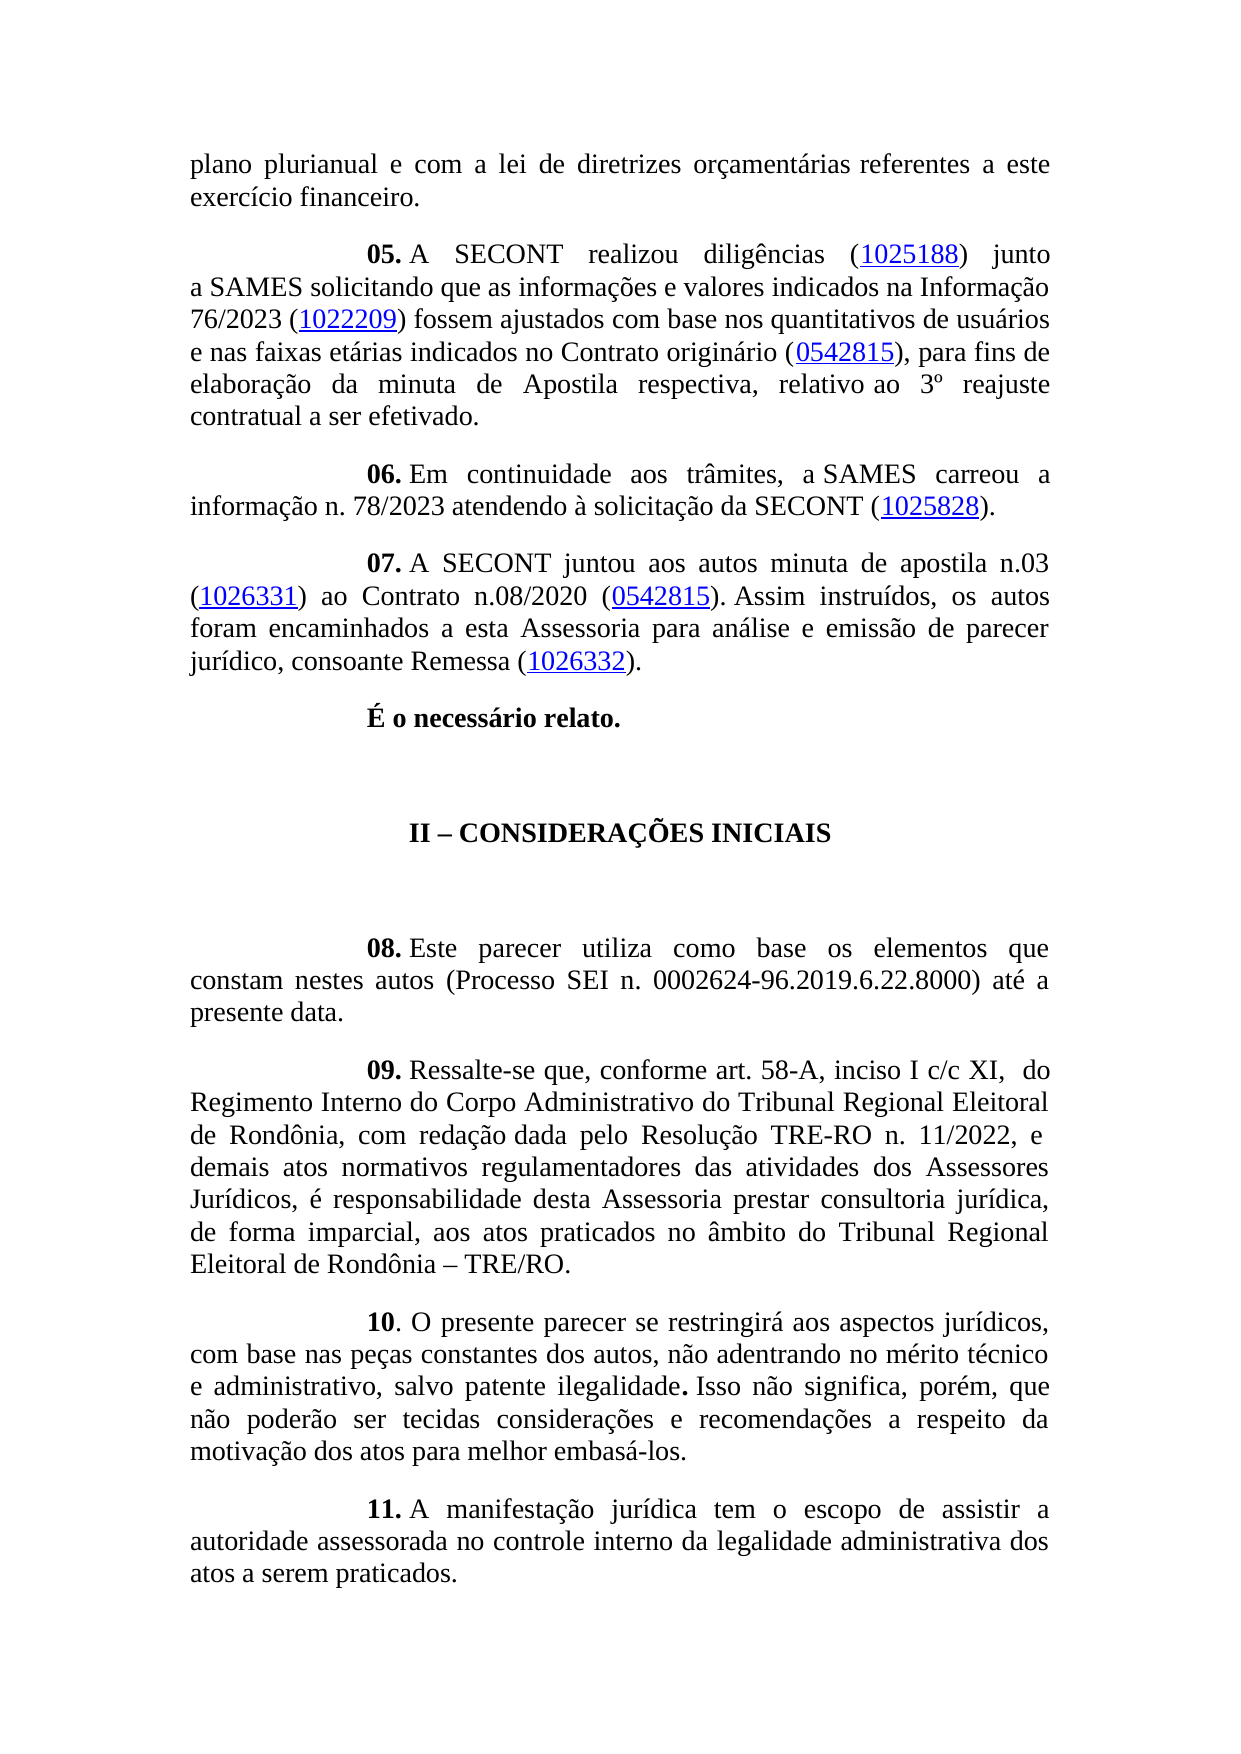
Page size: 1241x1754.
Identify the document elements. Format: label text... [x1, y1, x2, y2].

text 07. A SECONT juntou aos autos minuta de apostila n.03 (1026331) ao Contrato n.08/2020 (0542815). Assim instruídos, os autos foram encaminhados a esta Assessoria para análise e emissão de parecer jurídico, consoante Remessa (1026332). [190, 547, 1051, 676]
text 08. Este parecer utiliza como base os elementos que constam nestes autos (Processo SEI n. 0002624-96.2019.6.22.8000) até a presente data. [190, 931, 1051, 1028]
text É o necessário relato. [190, 701, 1051, 733]
text 05. A SECONT realizou diligências (1025188) junto a SAMES solicitando que as informações e valores indicados na Informação 76/2023 (1022209) fossem ajustados com base nos quantitativos de usuários e nas faixas etárias indicados no Contrato originário (0542815), para fins de elaboração da minuta de Apostila respectiva, relativo ao 3º reajuste contratual a ser efetivado. [190, 237, 1051, 432]
text 09. Ressalte-se que, conforme art. 58-A, inciso I c/c XI, do Regimento Interno do Corpo Administrativo do Tribunal Regional Eleitoral de Rondônia, com redação dada pelo Resolução TRE-RO n. 11/2022, e demais atos normativos regulamentadores das atividades dos Assessores Jurídicos, é responsabilidade desta Assessoria prestar consultoria jurídica, de forma imparcial, aos atos praticados no âmbito do Tribunal Regional Eleitoral de Rondônia – TRE/RO. [190, 1053, 1051, 1280]
text 11. A manifestação jurídica tem o escopo de assistir a autoridade assessorada no controle interno da legalidade administrativa dos atos a serem praticados. [190, 1492, 1051, 1589]
text 10. O presente parecer se restringirá aos aspectos jurídicos, com base nas peças constantes dos autos, não adentrando no mérito técnico e administrativo, salvo patente ilegalidade. Isso não significa, porém, que não poderão ser tecidas considerações e recomendações a respeito da motivação dos atos para melhor embasá-los. [190, 1305, 1051, 1467]
text 06. Em continuidade aos trâmites, a SAMES carreou a informação n. 78/2023 atendendo à solicitação da SECONT (1025828). [190, 457, 1051, 522]
text plano plurianual e com a lei de diretrizes orçamentárias referentes a este exercício financeiro. [190, 148, 1051, 212]
text II – CONSIDERAÇÕES INICIAIS [190, 816, 1051, 848]
